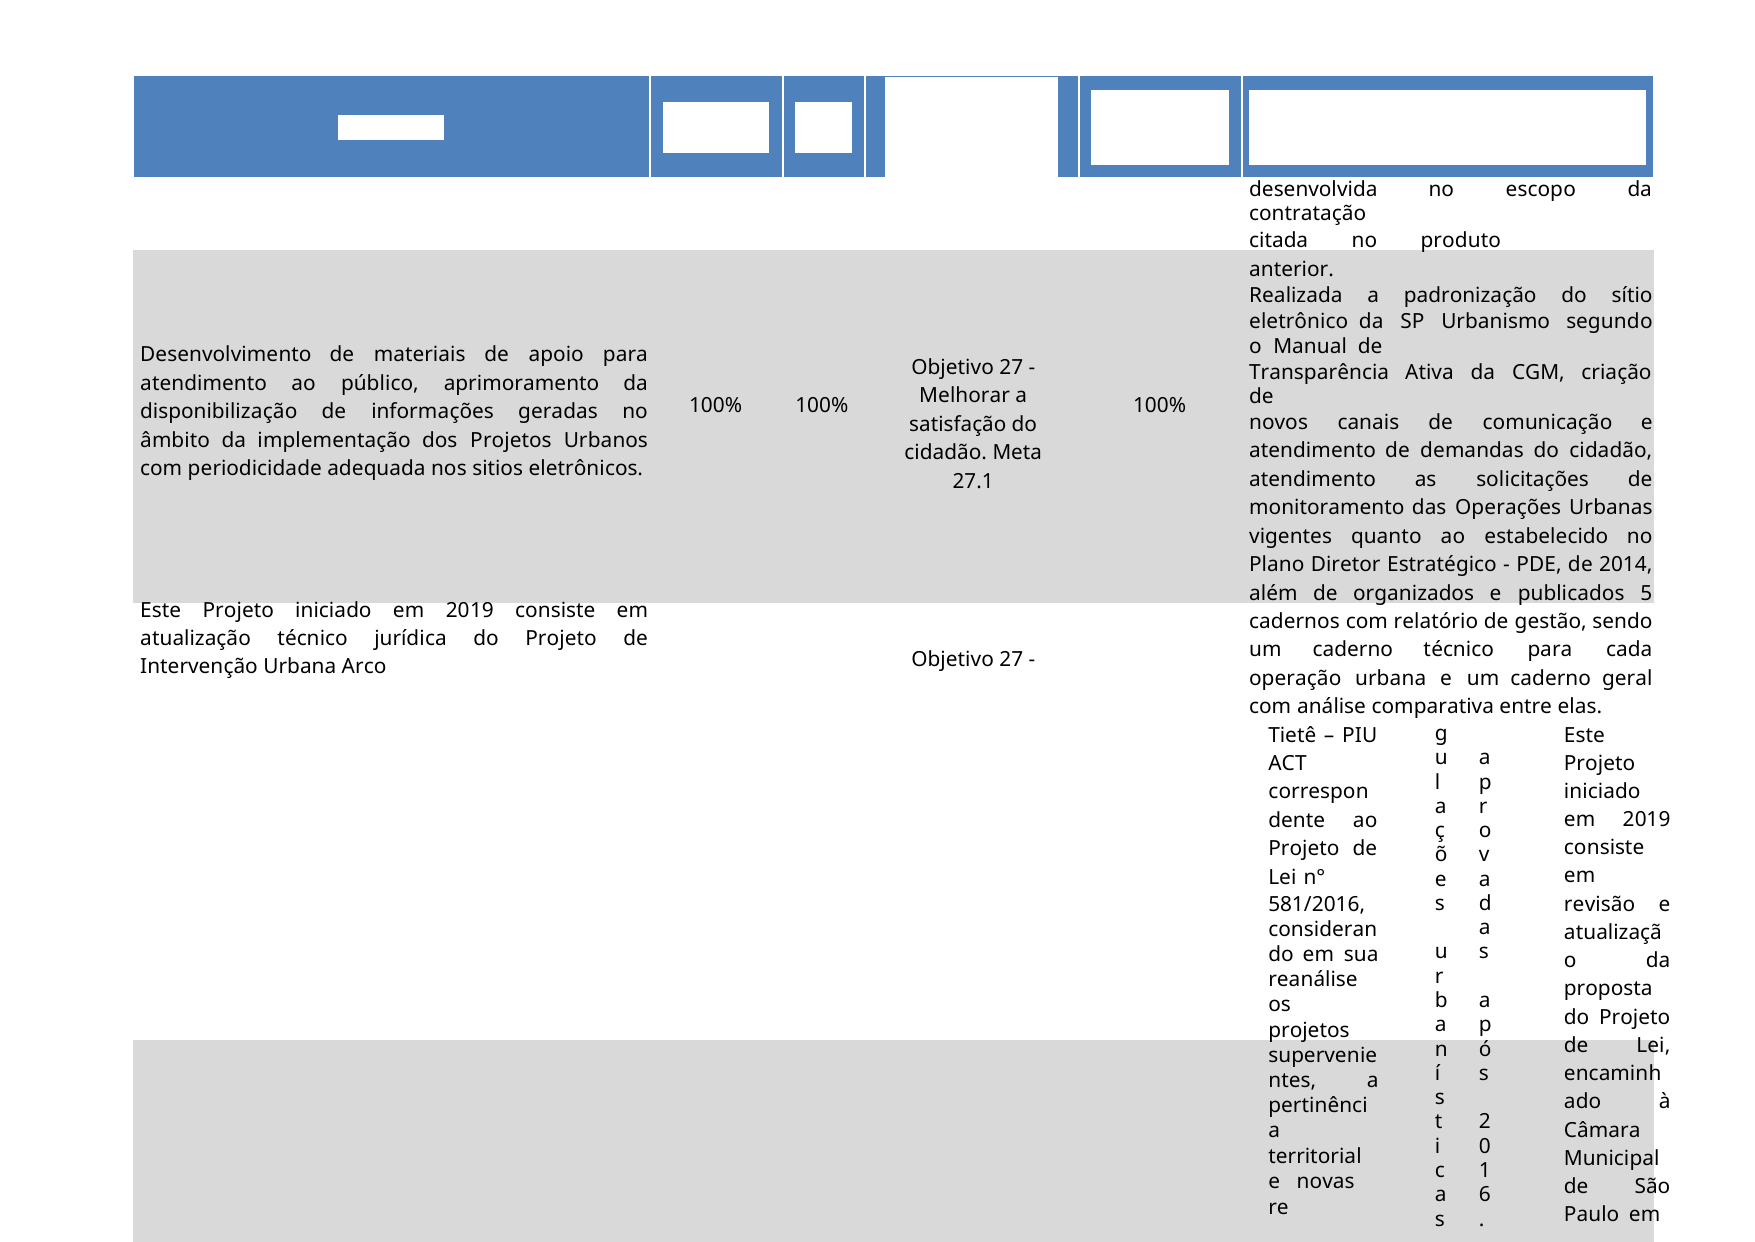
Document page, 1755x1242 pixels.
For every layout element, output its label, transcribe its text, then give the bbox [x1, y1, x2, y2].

text 581/2016, considerando em sua reanálise os projetos supervenientes, a pertinência territorial e novas [1268, 891, 1378, 1040]
text Este Projeto iniciado em 2019 consiste em revisão e atualização da proposta do Projeto de Lei, encaminhado à Câmara Municipal de São Paulo em [1564, 720, 1670, 1228]
text novos canais de comunicação e atendimento de demandas do cidadão, atendimento as solicitações de monitoramento das Operações Urbanas vigentes quanto ao estabelecido no Plano Diretor Estratégico - PDE, de 2014, além de organizados e publicados 5 cadernos com relatório de gestão, sendo um caderno técnico para cada operação urbana e um caderno geral com análise comparativa entre elas. [1249, 603, 1652, 720]
text Este Projeto iniciado em 2019 consiste em atualização técnico jurídica do Projeto de Intervenção Urbana Arco [140, 603, 648, 680]
text regulações urbanísticas aprovadas após 2016. [1434, 720, 1440, 1040]
text Tietê – PIU ACT correspondente ao Projeto de Lei n° [1268, 720, 1377, 890]
text Objetivo 27 - [908, 645, 1037, 669]
text citada no produto anterior. [1249, 225, 1501, 250]
text desenvolvida no escopo da contratação [1249, 177, 1652, 225]
